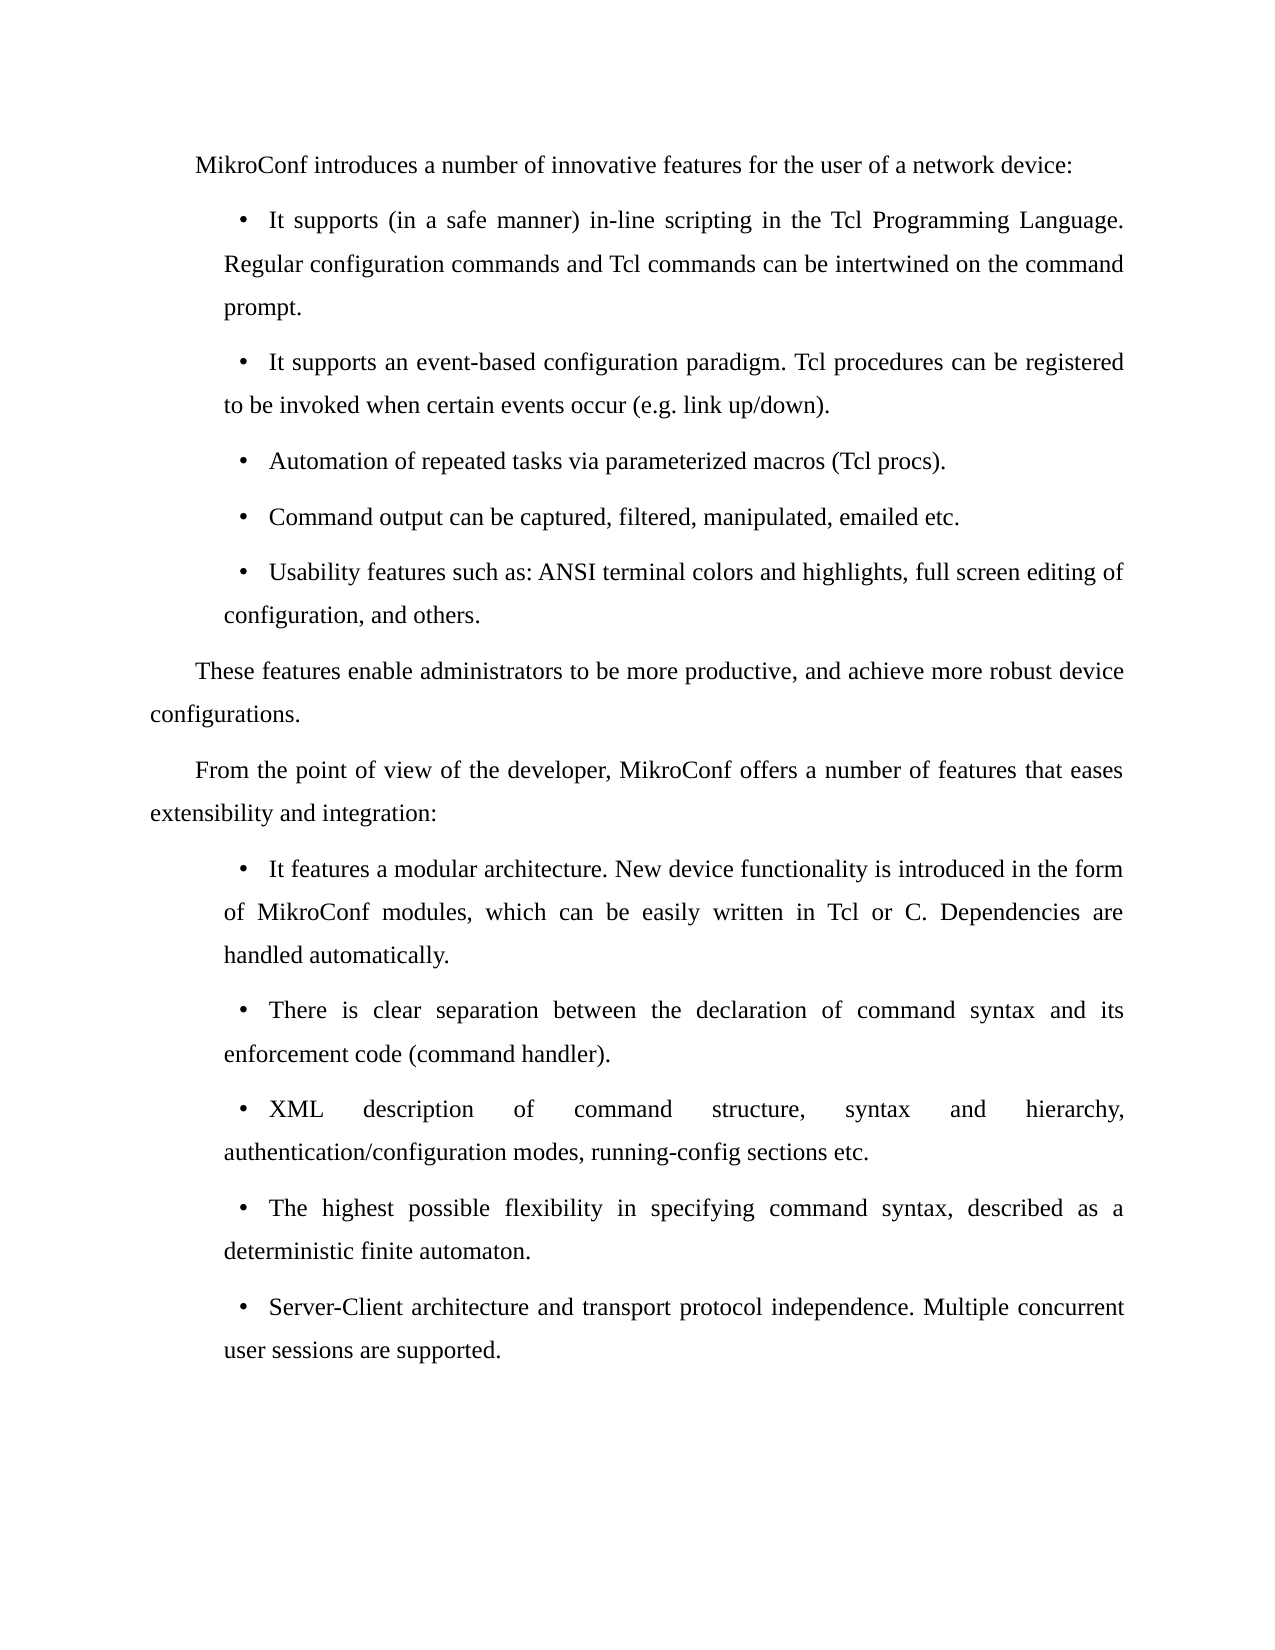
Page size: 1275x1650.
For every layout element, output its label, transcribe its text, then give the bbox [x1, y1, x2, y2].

list Usability features such as: ANSI terminal colors and highlights, full screen editing of configuration, and others. [194, 557, 1125, 629]
list There is clear separation between the declaration of command syntax and its enforcement code (command handler). [194, 996, 1125, 1067]
list Automation of repeated tasks via parameterized macros (Tcl procs). [194, 446, 1125, 475]
list It features a modular architecture. New device functionality is introduced in the form of MikroConf modules, which can be easily written in Tcl or C. Dependencies are handled automatically. [194, 854, 1125, 969]
list It supports (in a safe manner) in-line scripting in the Tcl Programming Language. Regular configuration commands and Tcl commands can be intertwined on the command prompt. [194, 206, 1125, 321]
list Server-Client architecture and transport protocol independence. Multiple concurrent user sessions are supported. [194, 1292, 1125, 1364]
text These features enable administrators to be more productive, and achieve more robust device configurations. [150, 656, 1125, 728]
text From the point of view of the developer, MikroConf offers a number of features that eases extensibility and integration: [150, 755, 1125, 827]
text MikroConf introduces a number of innovative features for the user of a network device: [150, 150, 1125, 179]
list The highest possible flexibility in specifying command syntax, described as a deterministic finite automaton. [194, 1193, 1125, 1265]
list Command output can be captured, filtered, manipulated, emailed etc. [194, 502, 1125, 531]
list It supports an event-based configuration paradigm. Tcl procedures can be registered to be invoked when certain events occur (e.g. link up/down). [194, 347, 1125, 419]
list XML description of command structure, syntax and hierarchy, authentication/configuration modes, running-config sections etc. [194, 1094, 1125, 1166]
